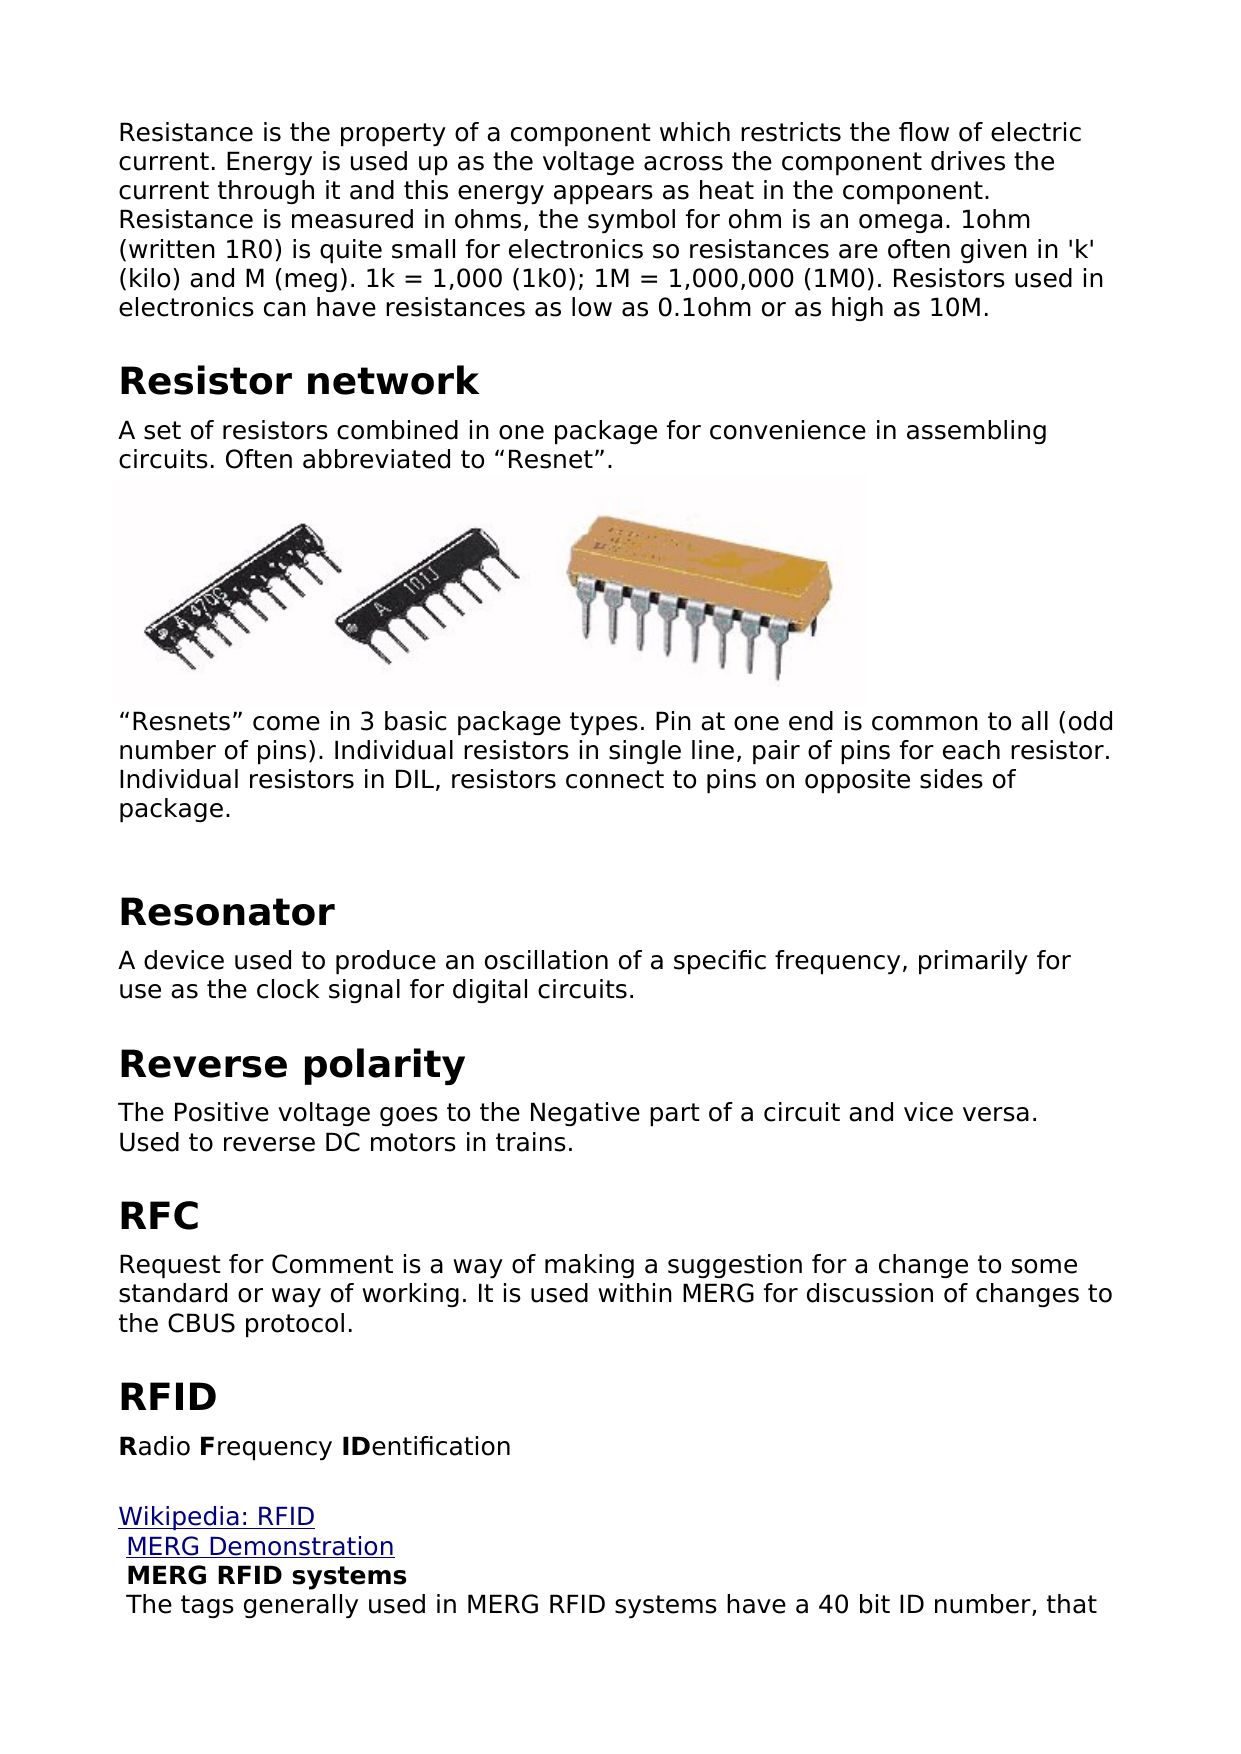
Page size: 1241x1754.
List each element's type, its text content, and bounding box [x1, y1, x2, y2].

text Wikipedia: RFID MERG Demonstration MERG RFID systems The tags generally used in MERG RFID systems have a 40 bit ID number, that [118, 1502, 1122, 1619]
text Request for Comment is a way of making a suggestion for a change to some standard or way of working. It is used within MERG for discussion of changes to the CBUS protocol. [118, 1251, 1122, 1338]
subtitle Resonator [118, 890, 1122, 934]
picture [118, 474, 867, 707]
text Resistance is the property of a component which restricts the flow of electric current. Energy is used up as the voltage across the component drives the current through it and this energy appears as heat in the component. Resistance is measured in ohms, the symbol for ohm is an omega. 1ohm (written 1R0) is quite small for electronics so resistances are often given in 'k' (kilo) and M (meg). 1k = 1,000 (1k0); 1M = 1,000,000 (1M0). Resistors used in electronics can have resistances as low as 0.1ohm or as high as 10M. [118, 118, 1122, 322]
subtitle RFC [118, 1194, 1122, 1238]
subtitle RFID [118, 1376, 1122, 1419]
subtitle Reverse polarity [118, 1042, 1122, 1086]
text A set of resistors combined in one package for convenience in assembling circuits. Often abbreviated to “Resnet”. “Resnets” come in 3 basic package types. Pin at one end is common to all (odd number of pins). Individual resistors in single line, pair of pins for each resistor. Individual resistors in DIL, resistors connect to pins on opposite sides of package. [118, 416, 1122, 853]
text The Positive voltage goes to the Negative part of a circuit and vice versa. Used to reverse DC motors in trains. [118, 1098, 1122, 1157]
text Radio Frequency IDentification [118, 1432, 1122, 1490]
subtitle Resistor network [118, 360, 1122, 403]
text A device used to produce an oscillation of a specific frequency, primarily for use as the clock signal for digital circuits. [118, 947, 1122, 1005]
